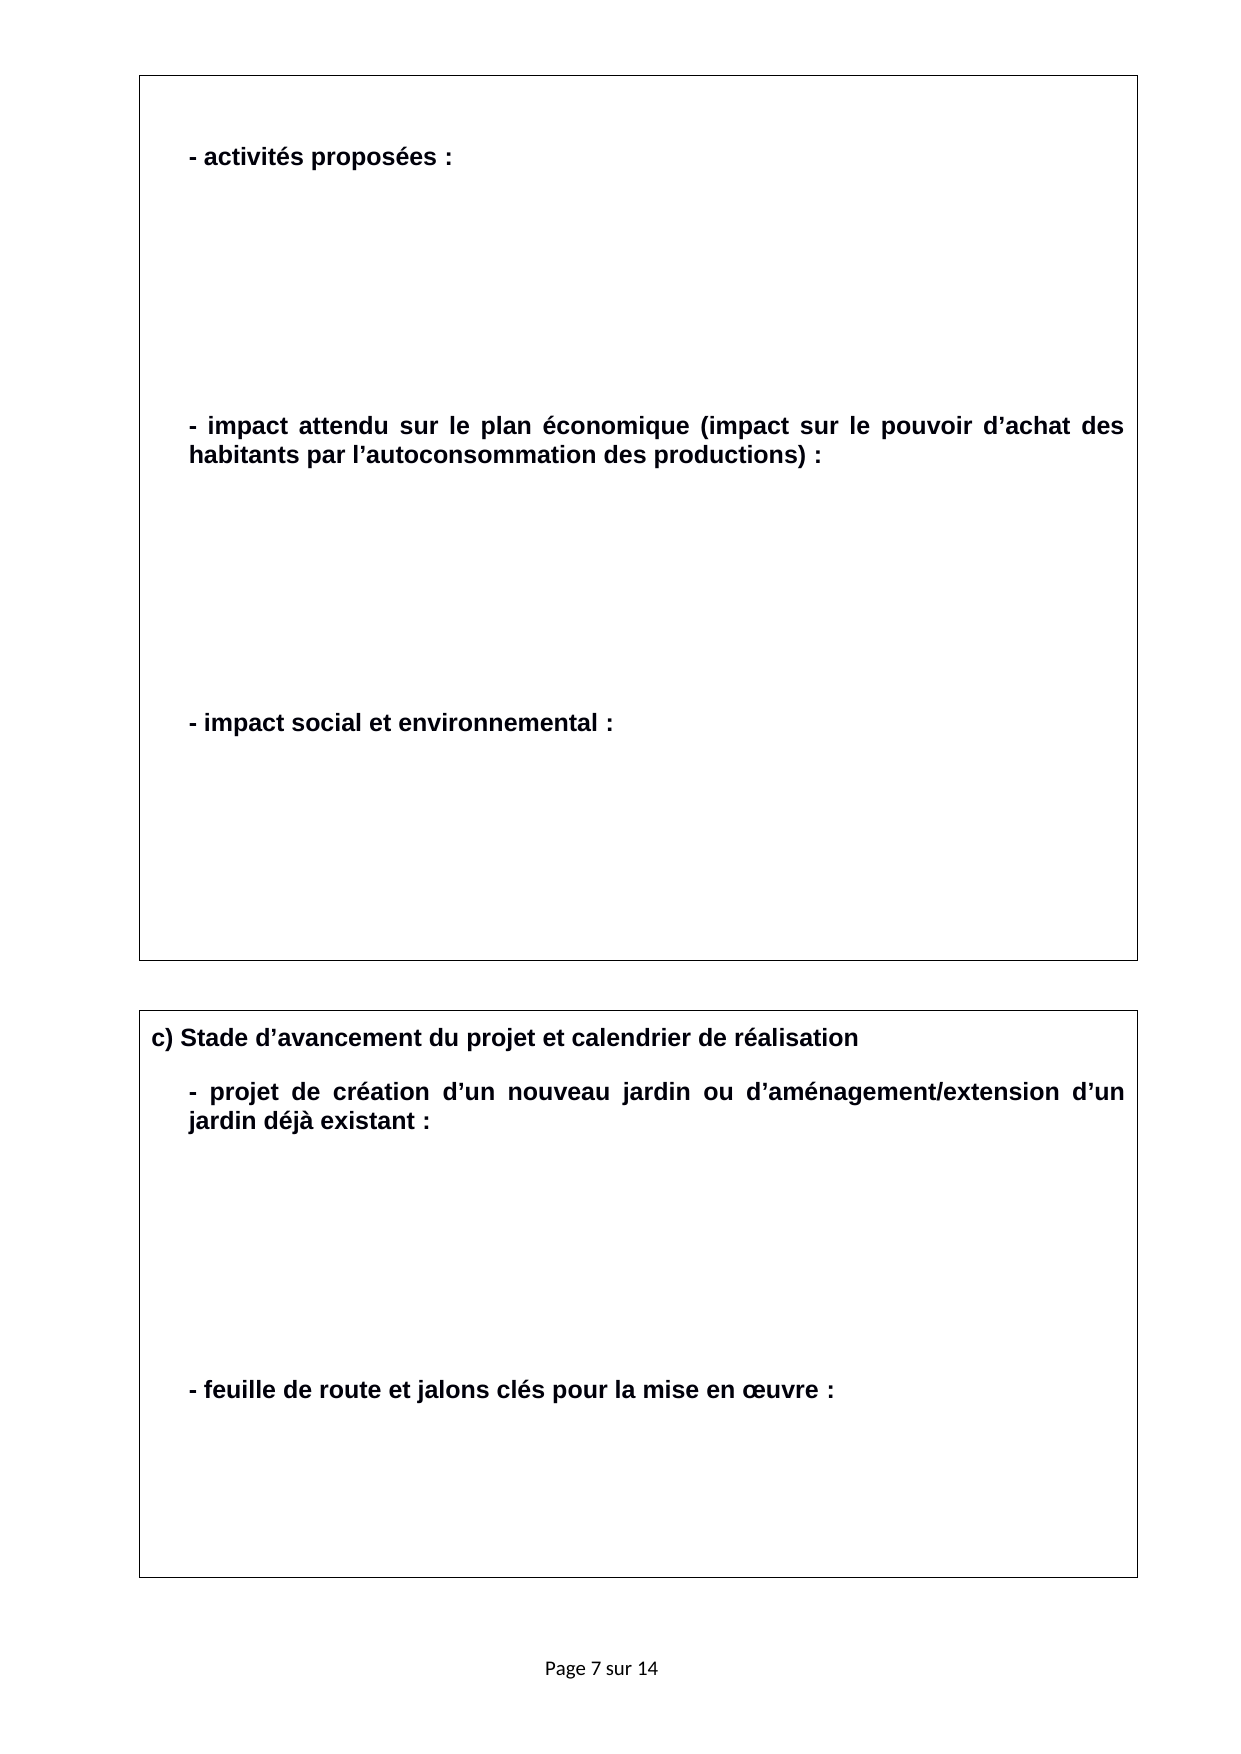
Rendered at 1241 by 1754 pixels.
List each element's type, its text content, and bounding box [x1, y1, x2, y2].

table_header - activités proposées : - impact attendu sur le plan économique (impact sur le pouvoir d’achat des habitants par l’autoconsommation des productions) : - impact social et environnemental : [140, 76, 1137, 960]
table_header c) Stade d’avancement du projet et calendrier de réalisation - projet de création d’un nouveau jardin ou d’aménagement/extension d’un jardin déjà existant : - feuille de route et jalons clés pour la mise en œuvre : [140, 1011, 1137, 1577]
